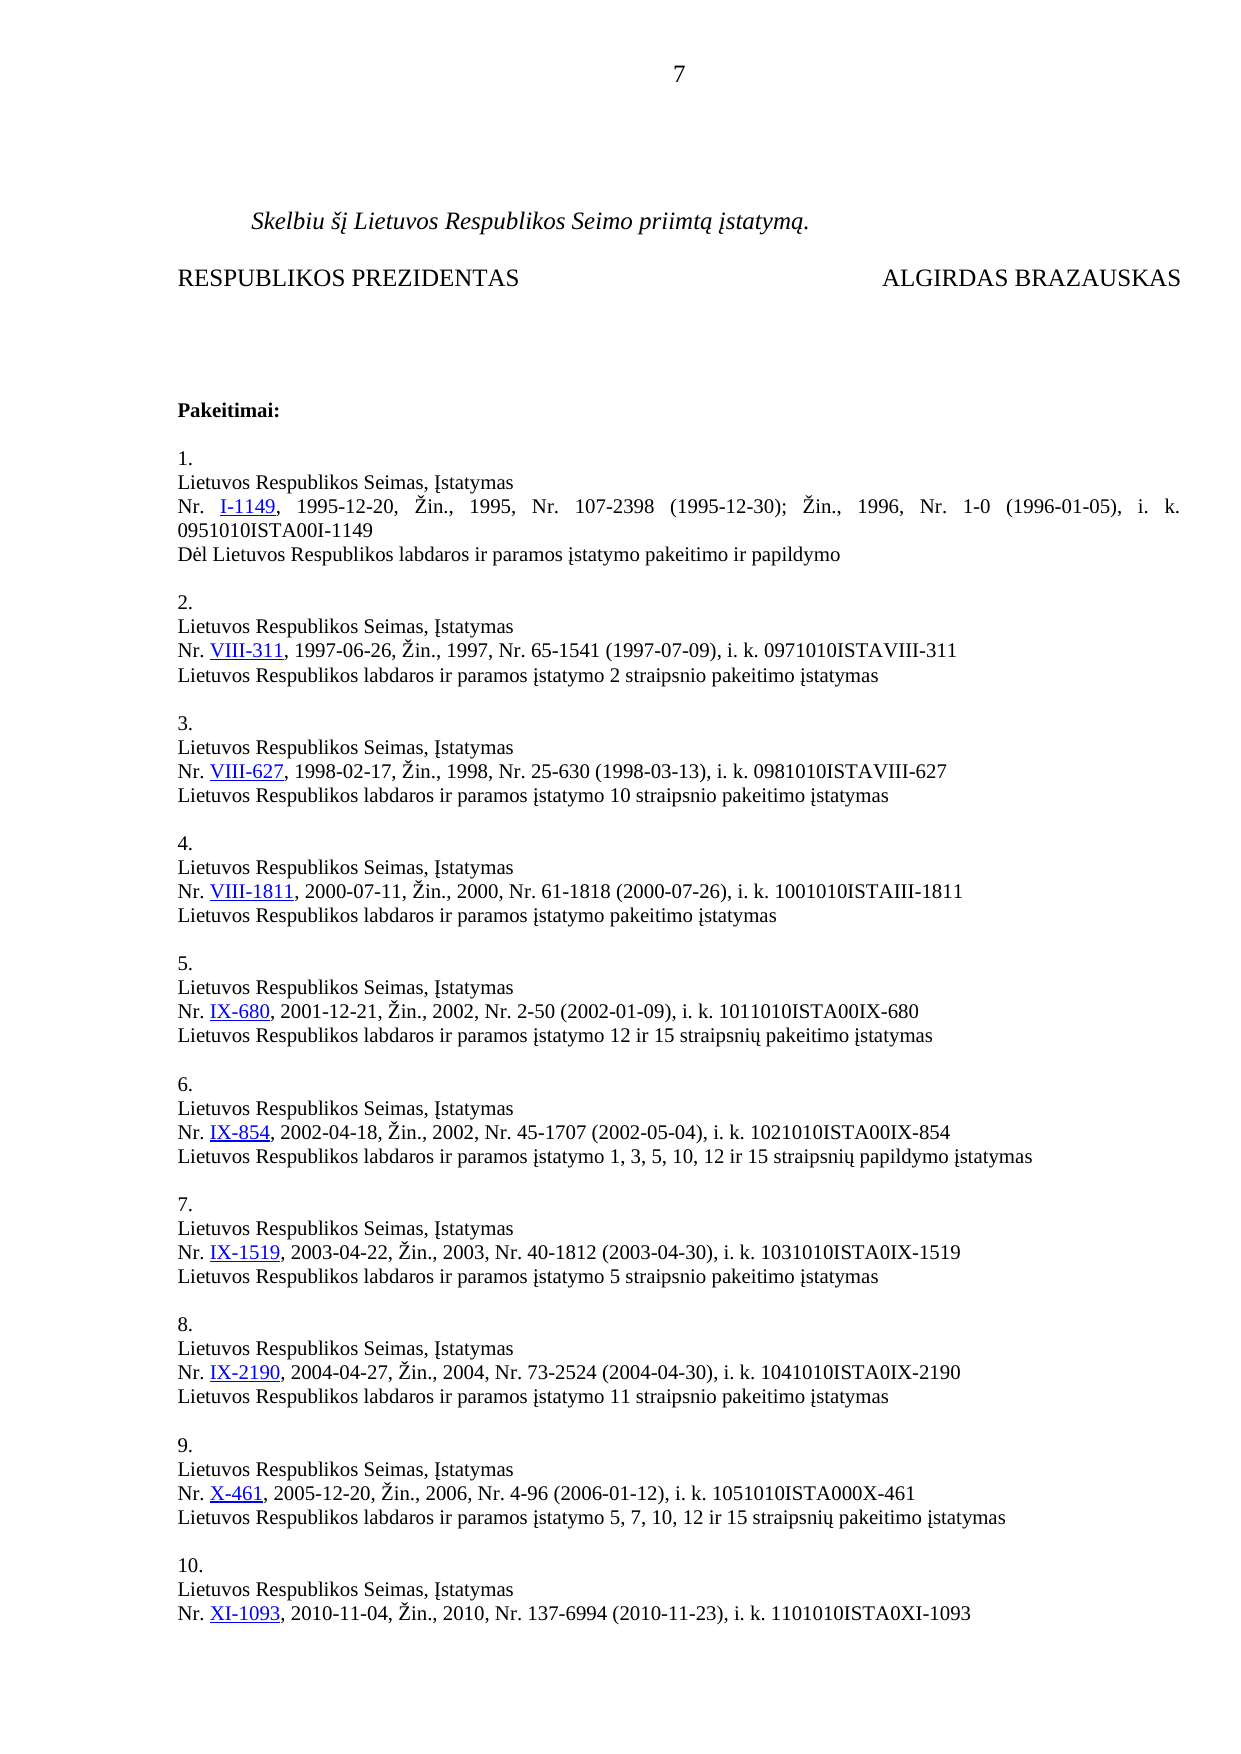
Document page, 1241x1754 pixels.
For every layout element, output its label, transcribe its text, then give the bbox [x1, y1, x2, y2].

text 3. [177, 711, 1181, 735]
text 4. [177, 831, 1181, 855]
text Nr. XI-1093, 2010-11-04, Žin., 2010, Nr. 137-6994 (2010-11-23), i. k. 1101010ISTA0XI-1093 [177, 1601, 1181, 1625]
text Nr. VIII-1811, 2000-07-11, Žin., 2000, Nr. 61-1818 (2000-07-26), i. k. 1001010ISTAIII-1811 [177, 879, 1181, 903]
text Lietuvos Respublikos Seimas, Įstatymas [177, 1457, 1181, 1481]
text Lietuvos Respublikos Seimas, Įstatymas [177, 470, 1181, 494]
text Lietuvos Respublikos Seimas, Įstatymas [177, 735, 1181, 759]
text Lietuvos Respublikos labdaros ir paramos įstatymo 10 straipsnio pakeitimo įstatymas [177, 783, 1181, 807]
text Lietuvos Respublikos labdaros ir paramos įstatymo 11 straipsnio pakeitimo įstatymas [177, 1384, 1181, 1408]
text Nr. IX-1519, 2003-04-22, Žin., 2003, Nr. 40-1812 (2003-04-30), i. k. 1031010ISTA0IX-1519 [177, 1240, 1181, 1264]
text 1. [177, 446, 1181, 470]
text Nr. IX-854, 2002-04-18, Žin., 2002, Nr. 45-1707 (2002-05-04), i. k. 1021010ISTA00IX-854 [177, 1120, 1181, 1144]
text Nr. VIII-311, 1997-06-26, Žin., 1997, Nr. 65-1541 (1997-07-09), i. k. 0971010ISTAVIII-311 [177, 638, 1181, 662]
text Lietuvos Respublikos labdaros ir paramos įstatymo pakeitimo įstatymas [177, 903, 1181, 927]
text Pakeitimai: [177, 398, 1181, 422]
text 9. [177, 1432, 1181, 1457]
text Lietuvos Respublikos labdaros ir paramos įstatymo 5 straipsnio pakeitimo įstatymas [177, 1264, 1181, 1288]
text Skelbiu šį Lietuvos Respublikos Seimo priimtą įstatymą. [177, 206, 1181, 235]
text Lietuvos Respublikos Seimas, Įstatymas [177, 975, 1181, 999]
text Lietuvos Respublikos labdaros ir paramos įstatymo 12 ir 15 straipsnių pakeitimo įstatymas [177, 1023, 1181, 1047]
text Lietuvos Respublikos Seimas, Įstatymas [177, 614, 1181, 638]
text Lietuvos Respublikos Seimas, Įstatymas [177, 855, 1181, 879]
text Lietuvos Respublikos labdaros ir paramos įstatymo 1, 3, 5, 10, 12 ir 15 straipsnių papildymo įstatymas [177, 1144, 1181, 1168]
text Nr. IX-2190, 2004-04-27, Žin., 2004, Nr. 73-2524 (2004-04-30), i. k. 1041010ISTA0IX-2190 [177, 1360, 1181, 1384]
text 6. [177, 1072, 1181, 1096]
text Nr. I-1149, 1995-12-20, Žin., 1995, Nr. 107-2398 (1995-12-30); Žin., 1996, Nr. 1-0 (1996-01-05), i. k. 0951010ISTA00I-1149 [177, 494, 1181, 542]
text RESPUBLIKOS PREZIDENTAS ALGIRDAS BRAZAUSKAS [177, 263, 1181, 292]
text Lietuvos Respublikos labdaros ir paramos įstatymo 2 straipsnio pakeitimo įstatymas [177, 662, 1181, 687]
text Lietuvos Respublikos labdaros ir paramos įstatymo 5, 7, 10, 12 ir 15 straipsnių pakeitimo įstatymas [177, 1505, 1181, 1529]
text Lietuvos Respublikos Seimas, Įstatymas [177, 1216, 1181, 1240]
text Nr. X-461, 2005-12-20, Žin., 2006, Nr. 4-96 (2006-01-12), i. k. 1051010ISTA000X-461 [177, 1481, 1181, 1505]
text Lietuvos Respublikos Seimas, Įstatymas [177, 1577, 1181, 1601]
text 5. [177, 951, 1181, 975]
text 7. [177, 1192, 1181, 1216]
text Lietuvos Respublikos Seimas, Įstatymas [177, 1336, 1181, 1360]
text Nr. VIII-627, 1998-02-17, Žin., 1998, Nr. 25-630 (1998-03-13), i. k. 0981010ISTAVIII-627 [177, 759, 1181, 783]
text 8. [177, 1312, 1181, 1336]
text Dėl Lietuvos Respublikos labdaros ir paramos įstatymo pakeitimo ir papildymo [177, 542, 1181, 566]
text 10. [177, 1553, 1181, 1577]
text Lietuvos Respublikos Seimas, Įstatymas [177, 1096, 1181, 1120]
text 2. [177, 590, 1181, 614]
text Nr. IX-680, 2001-12-21, Žin., 2002, Nr. 2-50 (2002-01-09), i. k. 1011010ISTA00IX-680 [177, 999, 1181, 1023]
